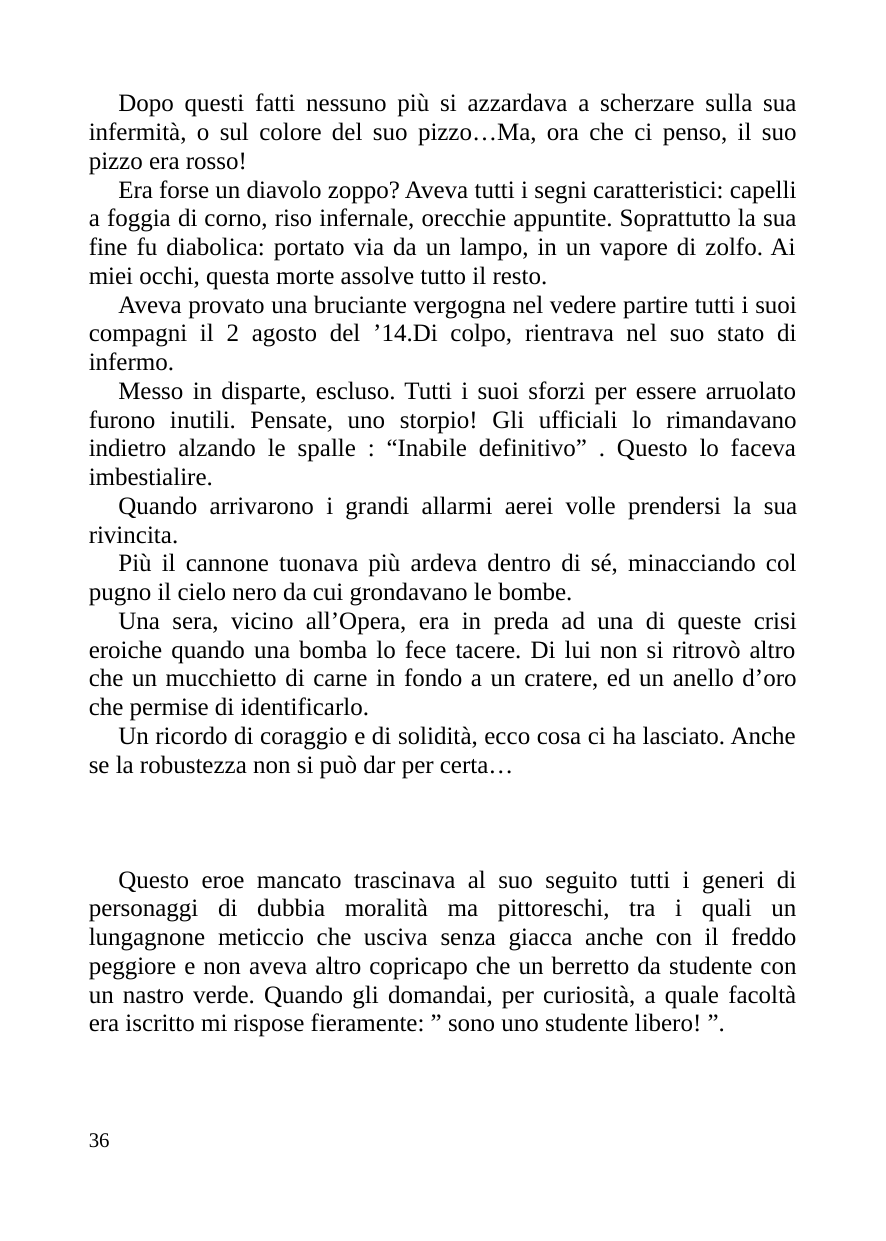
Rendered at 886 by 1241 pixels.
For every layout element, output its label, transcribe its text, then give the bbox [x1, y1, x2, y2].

text Più il cannone tuonava più ardeva dentro di sé, minacciando col pugno il cielo nero da cui grondavano le bombe. [88, 548, 797, 606]
text Un ricordo di coraggio e di solidità, ecco cosa ci ha lasciato. Anche se la robustezza non si può dar per certa… [88, 721, 797, 778]
text Dopo questi fatti nessuno più si azzardava a scherzare sulla sua infermità, o sul colore del suo pizzo…Ma, ora che ci penso, il suo pizzo era rosso! [88, 88, 797, 175]
text Una sera, vicino all’Opera, era in preda ad una di queste crisi eroiche quando una bomba lo fece tacere. Di lui non si ritrovò altro che un mucchietto di carne in fondo a un cratere, ed un anello d’oro che permise di identificarlo. [88, 606, 797, 721]
text Messo in disparte, escluso. Tutti i suoi sforzi per essere arruolato furono inutili. Pensate, uno storpio! Gli ufficiali lo rimandavano indietro alzando le spalle : “Inabile definitivo” . Questo lo faceva imbestialire. [88, 376, 797, 491]
text Aveva provato una bruciante vergogna nel vedere partire tutti i suoi compagni il 2 agosto del ’14.Di colpo, rientrava nel suo stato di infermo. [88, 290, 797, 376]
text Quando arrivarono i grandi allarmi aerei volle prendersi la sua rivincita. [88, 491, 797, 548]
text Era forse un diavolo zoppo? Aveva tutti i segni caratteristici: capelli a foggia di corno, riso infernale, orecchie appuntite. Soprattutto la sua fine fu diabolica: portato via da un lampo, in un vapore di zolfo. Ai miei occhi, questa morte assolve tutto il resto. [88, 175, 797, 290]
text Questo eroe mancato trascinava al suo seguito tutti i generi di personaggi di dubbia moralità ma pittoreschi, tra i quali un lungagnone meticcio che usciva senza giacca anche con il freddo peggiore e non aveva altro copricapo che un berretto da studente con un nastro verde. Quando gli domandai, per curiosità, a quale facoltà era iscritto mi rispose fieramente: ” sono uno studente libero! ”. [88, 865, 797, 1037]
